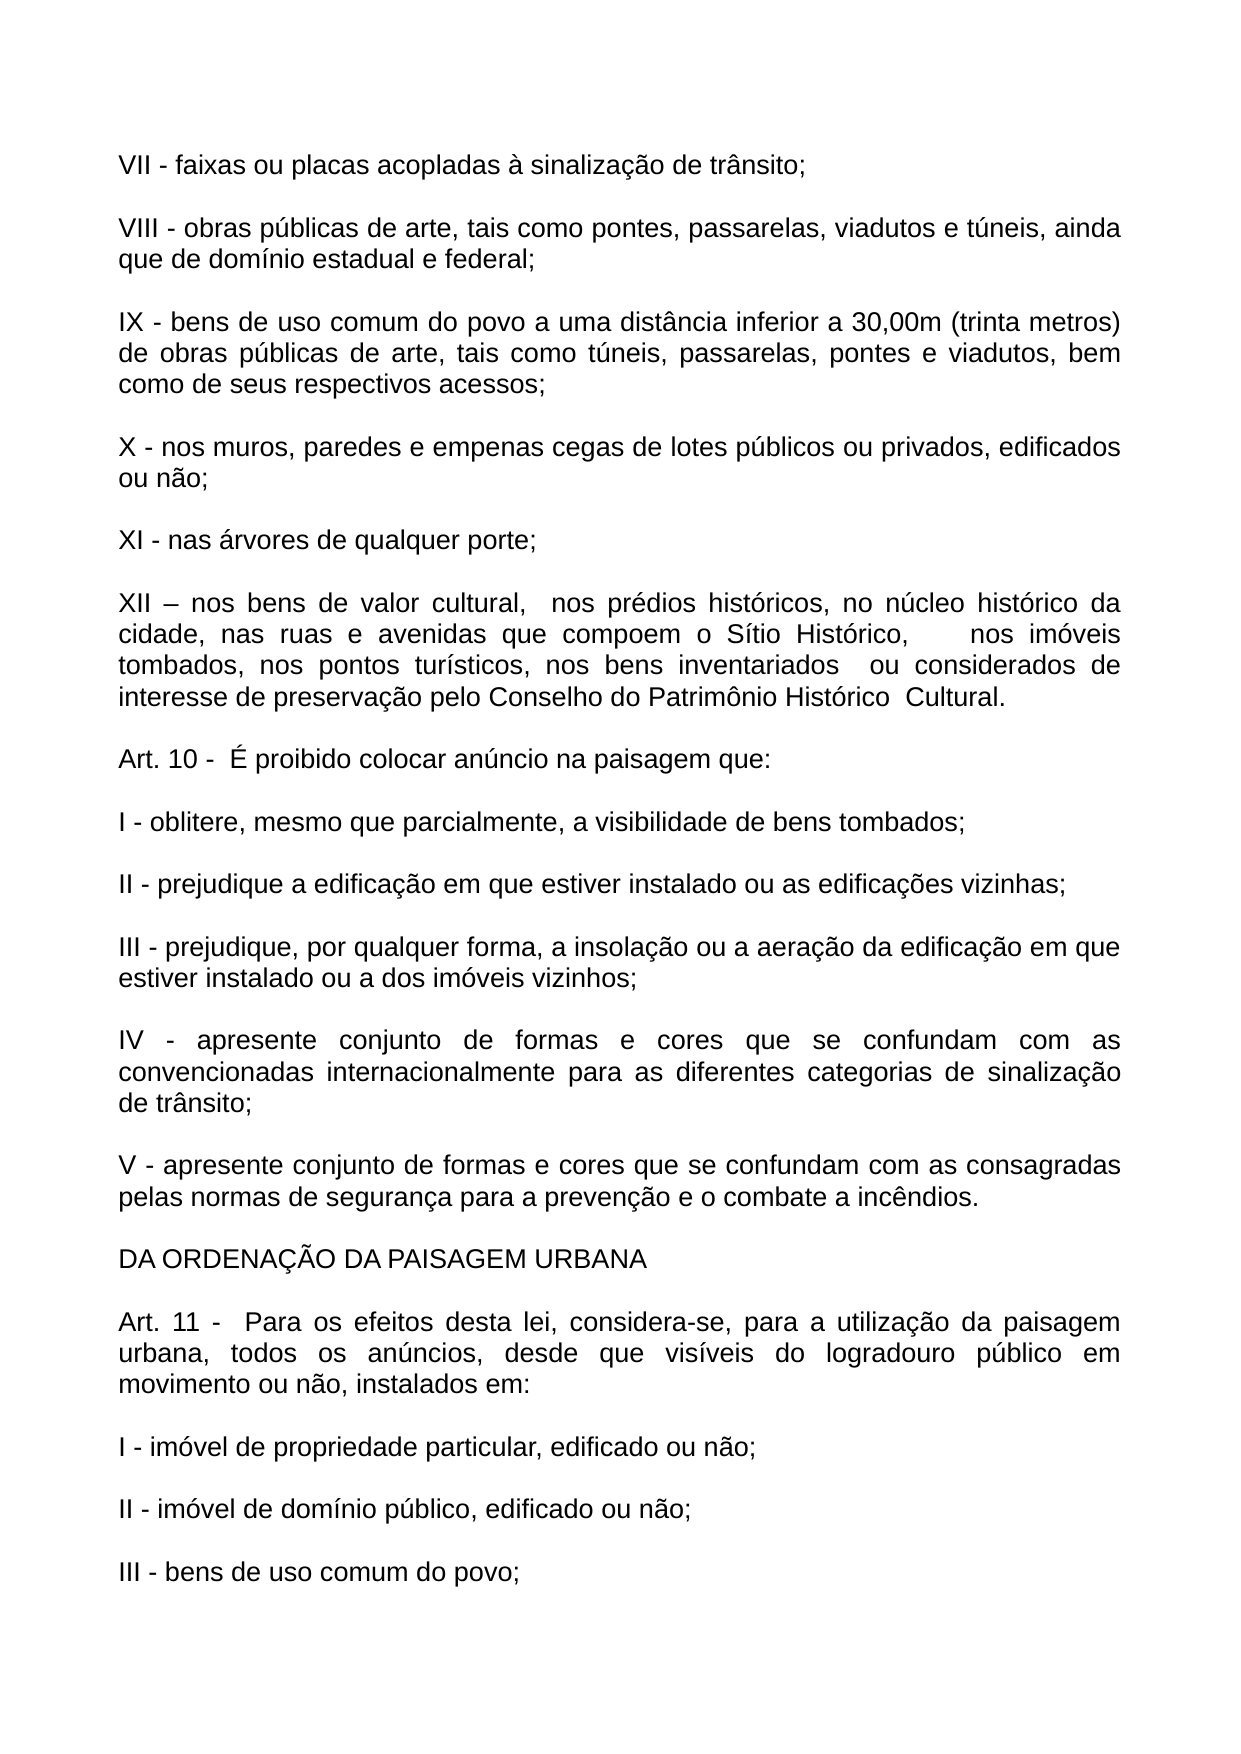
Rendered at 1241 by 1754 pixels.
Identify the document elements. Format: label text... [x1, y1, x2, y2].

text II - prejudique a edificação em que estiver instalado ou as edificações vizinhas; [118, 868, 1122, 899]
text I - imóvel de propriedade particular, edificado ou não; [118, 1431, 1122, 1462]
text I - oblitere, mesmo que parcialmente, a visibilidade de bens tombados; [118, 806, 1122, 837]
text III - bens de uso comum do povo; [118, 1556, 1122, 1587]
text II - imóvel de domínio público, edificado ou não; [118, 1493, 1122, 1524]
text IV - apresente conjunto de formas e cores que se confundam com as convencionadas internacionalmente para as diferentes categorias de sinalização de trânsito; [118, 1024, 1122, 1118]
text III - prejudique, por qualquer forma, a insolação ou a aeração da edificação em que estiver instalado ou a dos imóveis vizinhos; [118, 931, 1122, 993]
text VIII - obras públicas de arte, tais como pontes, passarelas, viadutos e túneis, ainda que de domínio estadual e federal; [118, 212, 1122, 274]
text IX - bens de uso comum do povo a uma distância inferior a 30,00m (trinta metros) de obras públicas de arte, tais como túneis, passarelas, pontes e viadutos, bem como de seus respectivos acessos; [118, 306, 1122, 399]
text XII – nos bens de valor cultural, nos prédios históricos, no núcleo histórico da cidade, nas ruas e avenidas que compoem o Sítio Histórico, nos imóveis tombados, nos pontos turísticos, nos bens inventariados ou considerados de interesse de preservação pelo Conselho do Patrimônio Histórico Cultural. [118, 587, 1122, 712]
text VII - faixas ou placas acopladas à sinalização de trânsito; [118, 149, 1122, 181]
text Art. 10 - É proibido colocar anúncio na paisagem que: [118, 743, 1122, 774]
text DA ORDENAÇÃO DA PAISAGEM URBANA [118, 1243, 1122, 1274]
text X - nos muros, paredes e empenas cegas de lotes públicos ou privados, edificados ou não; [118, 431, 1122, 493]
text XI - nas árvores de qualquer porte; [118, 524, 1122, 556]
text Art. 11 - Para os efeitos desta lei, considera-se, para a utilização da paisagem urbana, todos os anúncios, desde que visíveis do logradouro público em movimento ou não, instalados em: [118, 1306, 1122, 1399]
text V - apresente conjunto de formas e cores que se confundam com as consagradas pelas normas de segurança para a prevenção e o combate a incêndios. [118, 1149, 1122, 1212]
